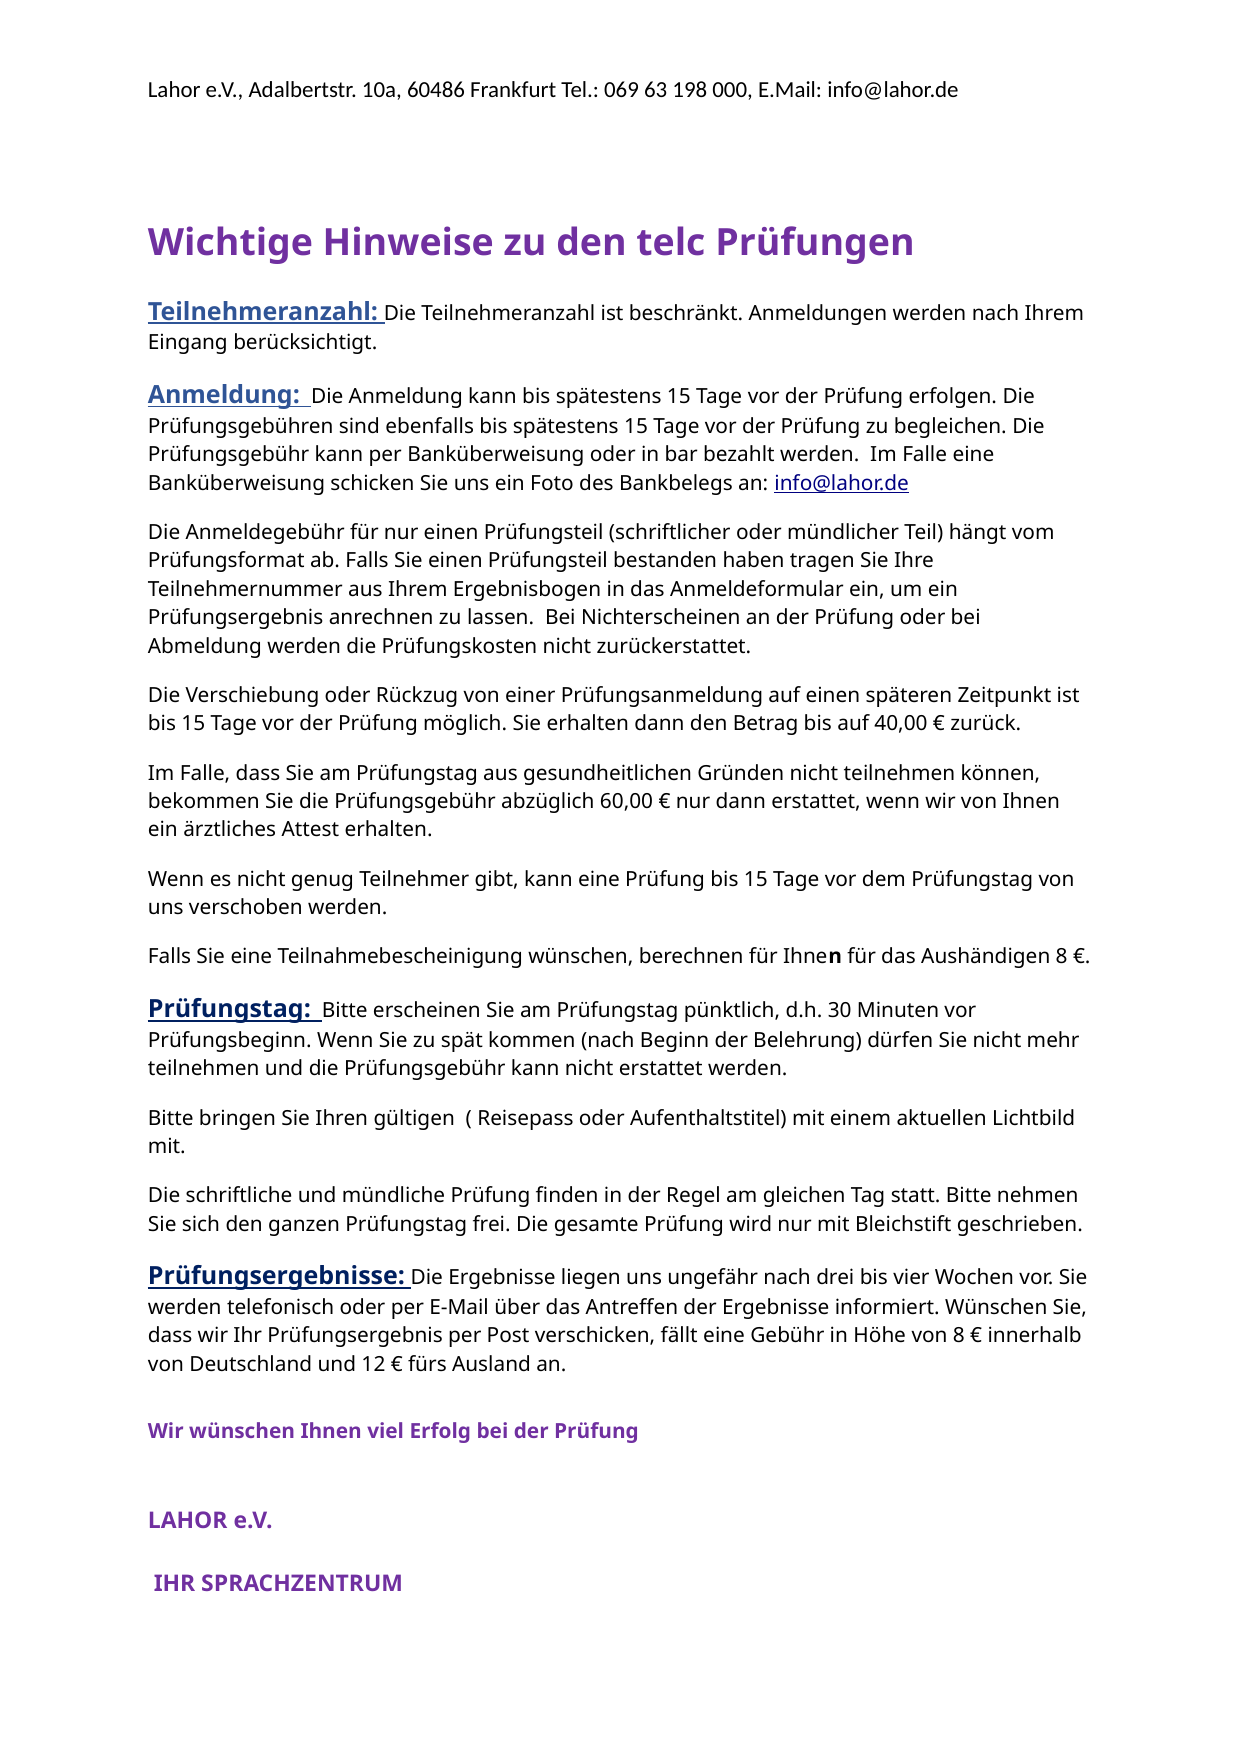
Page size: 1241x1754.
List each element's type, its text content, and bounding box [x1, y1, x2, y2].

text LAHOR e.V. [148, 1504, 1093, 1536]
text Die Anmeldegebühr für nur einen Prüfungsteil (schriftlicher oder mündlicher Teil) hängt vom Prüfungsformat ab. Falls Sie einen Prüfungsteil bestanden haben tragen Sie Ihre Teilnehmernummer aus Ihrem Ergebnisbogen in das Anmeldeformular ein, um ein Prüfungsergebnis anrechnen zu lassen. Bei Nichterscheinen an der Prüfung oder bei Abmeldung werden die Prüfungskosten nicht zurückerstattet. [148, 517, 1093, 659]
text Prüfungstag: Bitte erscheinen Sie am Prüfungstag pünktlich, d.h. 30 Minuten vor Prüfungsbeginn. Wenn Sie zu spät kommen (nach Beginn der Belehrung) dürfen Sie nicht mehr teilnehmen und die Prüfungsgebühr kann nicht erstattet werden. [148, 991, 1093, 1082]
text Falls Sie eine Teilnahmebescheinigung wünschen, berechnen für Ihnen für das Aushändigen 8 €. [148, 942, 1093, 970]
text Prüfungsergebnisse: Die Ergebnisse liegen uns ungefähr nach drei bis vier Wochen vor. Sie werden telefonisch oder per E-Mail über das Antreffen der Ergebnisse informiert. Wünschen Sie, dass wir Ihr Prüfungsergebnis per Post verschicken, fällt eine Gebühr in Höhe von 8 € innerhalb von Deutschland und 12 € fürs Ausland an. [148, 1258, 1093, 1377]
text Anmeldung: Die Anmeldung kann bis spätestens 15 Tage vor der Prüfung erfolgen. Die Prüfungsgebühren sind ebenfalls bis spätestens 15 Tage vor der Prüfung zu begleichen. Die Prüfungsgebühr kann per Banküberweisung oder in bar bezahlt werden. Im Falle eine Banküberweisung schicken Sie uns ein Foto des Bankbelegs an: info@lahor.de [148, 377, 1093, 496]
text Bitte bringen Sie Ihren gültigen ( Reisepass oder Aufenthaltstitel) mit einem aktuellen Lichtbild mit. [148, 1103, 1093, 1159]
text Die Verschiebung oder Rückzug von einer Prüfungsanmeldung auf einen späteren Zeitpunkt ist bis 15 Tage vor der Prüfung möglich. Sie erhalten dann den Betrag bis auf 40,00 € zurück. [148, 680, 1093, 737]
text IHR SPRACHZENTRUM [148, 1567, 1093, 1598]
text Die schriftliche und mündliche Prüfung finden in der Regel am gleichen Tag statt. Bitte nehmen Sie sich den ganzen Prüfungstag frei. Die gesamte Prüfung wird nur mit Bleichstift geschrieben. [148, 1180, 1093, 1237]
text Wenn es nicht genug Teilnehmer gibt, kann eine Prüfung bis 15 Tage vor dem Prüfungstag von uns verschoben werden. [148, 864, 1093, 921]
text Teilnehmeranzahl: Die Teilnehmeranzahl ist beschränkt. Anmeldungen werden nach Ihrem Eingang berücksichtigt. [148, 293, 1093, 356]
text Wichtige Hinweise zu den telc Prüfungen [148, 215, 1093, 266]
text Wir wünschen Ihnen viel Erfolg bei der Prüfung [148, 1416, 1093, 1445]
text Im Falle, dass Sie am Prüfungstag aus gesundheitlichen Gründen nicht teilnehmen können, bekommen Sie die Prüfungsgebühr abzüglich 60,00 € nur dann erstattet, wenn wir von Ihnen ein ärztliches Attest erhalten. [148, 758, 1093, 843]
